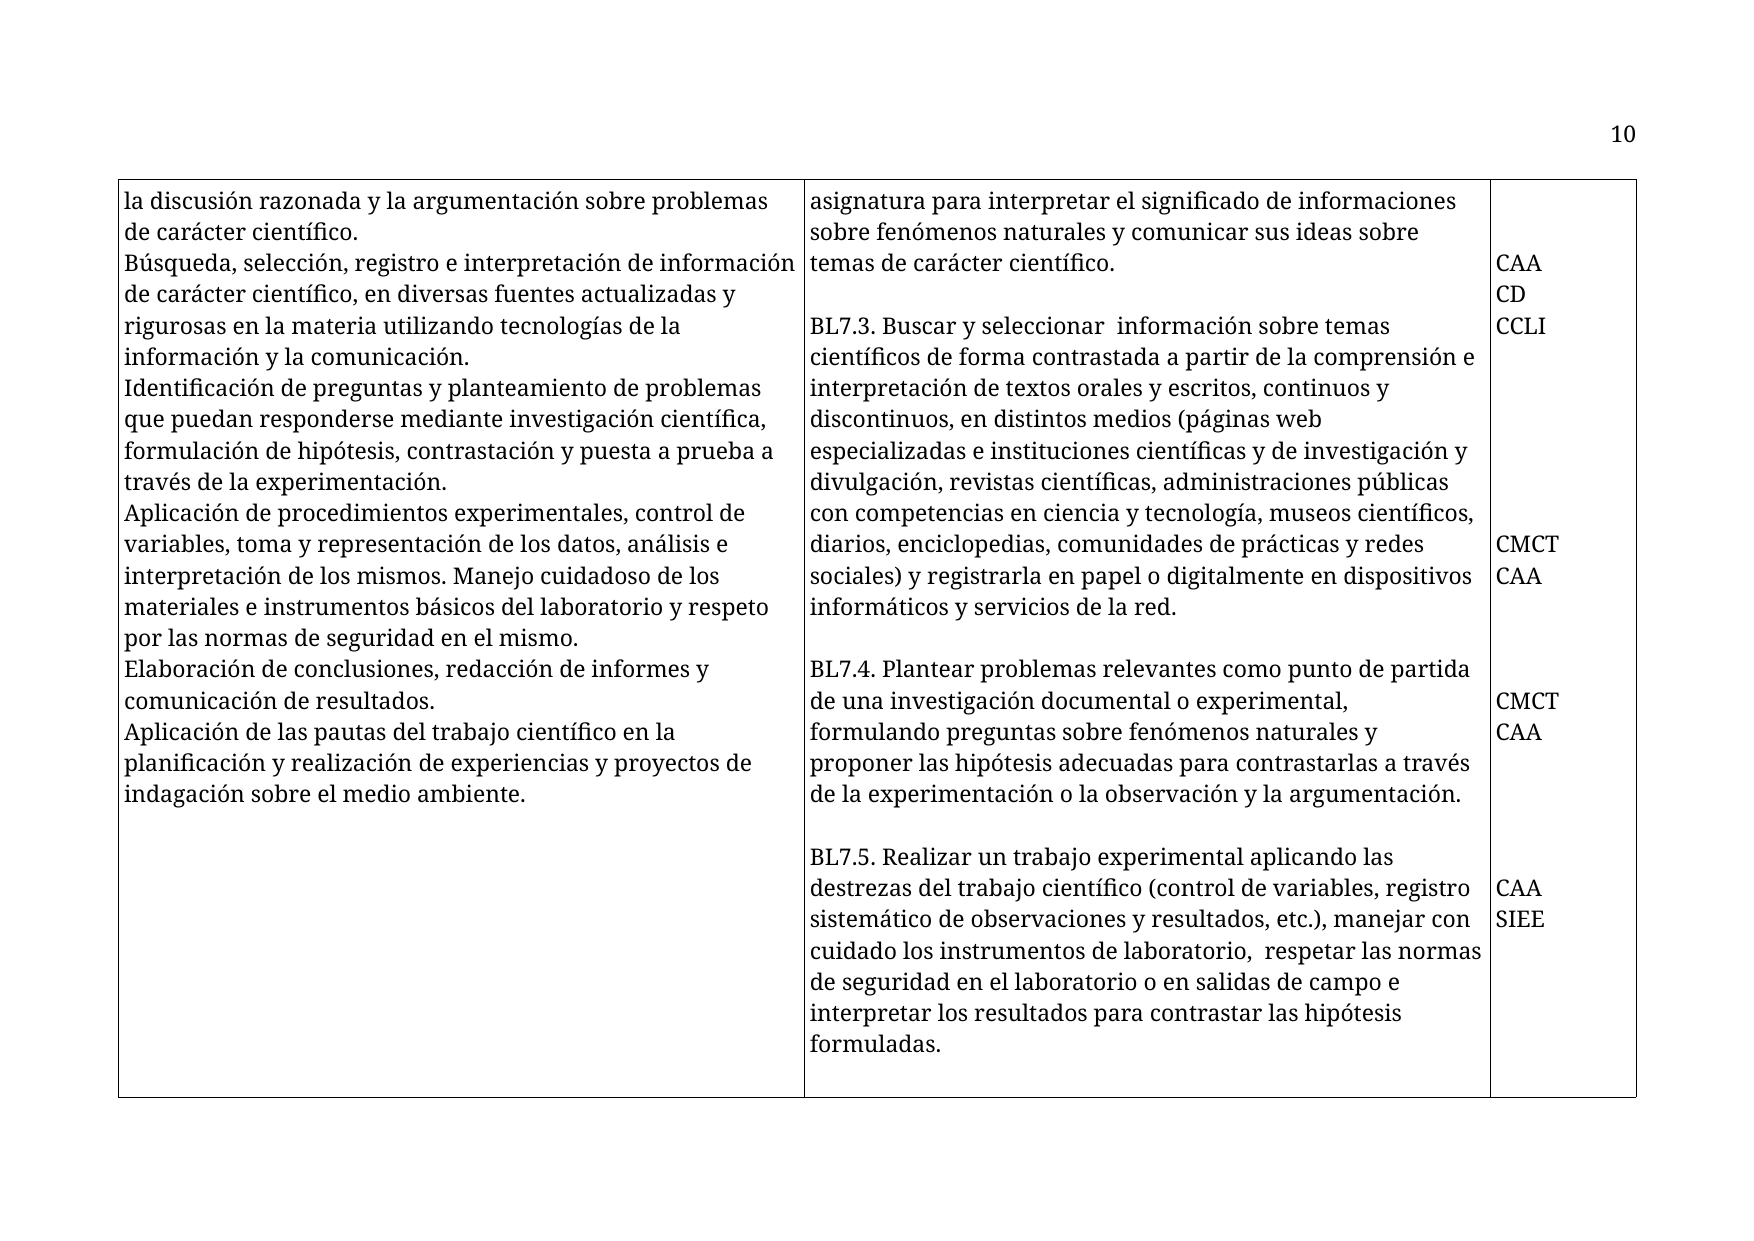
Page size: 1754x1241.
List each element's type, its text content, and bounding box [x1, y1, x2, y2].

table_cell asignatura para interpretar el significado de informaciones sobre fenómenos naturales y comunicar sus ideas sobre temas de carácter científico. BL7.3. Buscar y seleccionar información sobre temas científicos de forma contrastada a partir de la comprensión e interpretación de textos orales y escritos, continuos y discontinuos, en distintos medios (páginas web especializadas e instituciones científicas y de investigación y divulgación, revistas científicas, administraciones públicas con competencias en ciencia y tecnología, museos científicos, diarios, enciclopedias, comunidades de prácticas y redes sociales) y registrarla en papel o digitalmente en dispositivos informáticos y servicios de la red. BL7.4. Plantear problemas relevantes como punto de partida de una investigación documental o experimental, formulando preguntas sobre fenómenos naturales y proponer las hipótesis adecuadas para contrastarlas a través de la experimentación o la observación y la argumentación. BL7.5. Realizar un trabajo experimental aplicando las destrezas del trabajo científico (control de variables, registro sistemático de observaciones y resultados, etc.), manejar con cuidado los instrumentos de laboratorio, respetar las normas de seguridad en el laboratorio o en salidas de campo e interpretar los resultados para contrastar las hipótesis formuladas. [805, 180, 1490, 1097]
table_cell la discusión razonada y la argumentación sobre problemas de carácter científico. Búsqueda, selección, registro e interpretación de información de carácter científico, en diversas fuentes actualizadas y rigurosas en la materia utilizando tecnologías de la información y la comunicación. Identificación de preguntas y planteamiento de problemas que puedan responderse mediante investigación científica, formulación de hipótesis, contrastación y puesta a prueba a través de la experimentación. Aplicación de procedimientos experimentales, control de variables, toma y representación de los datos, análisis e interpretación de los mismos. Manejo cuidadoso de los materiales e instrumentos básicos del laboratorio y respeto por las normas de seguridad en el mismo. Elaboración de conclusiones, redacción de informes y comunicación de resultados. Aplicación de las pautas del trabajo científico en la planificación y realización de experiencias y proyectos de indagación sobre el medio ambiente. [119, 180, 804, 1097]
table_cell CAA CD CCLI CMCT CAA CMCT CAA CAA SIEE [1491, 180, 1636, 1097]
